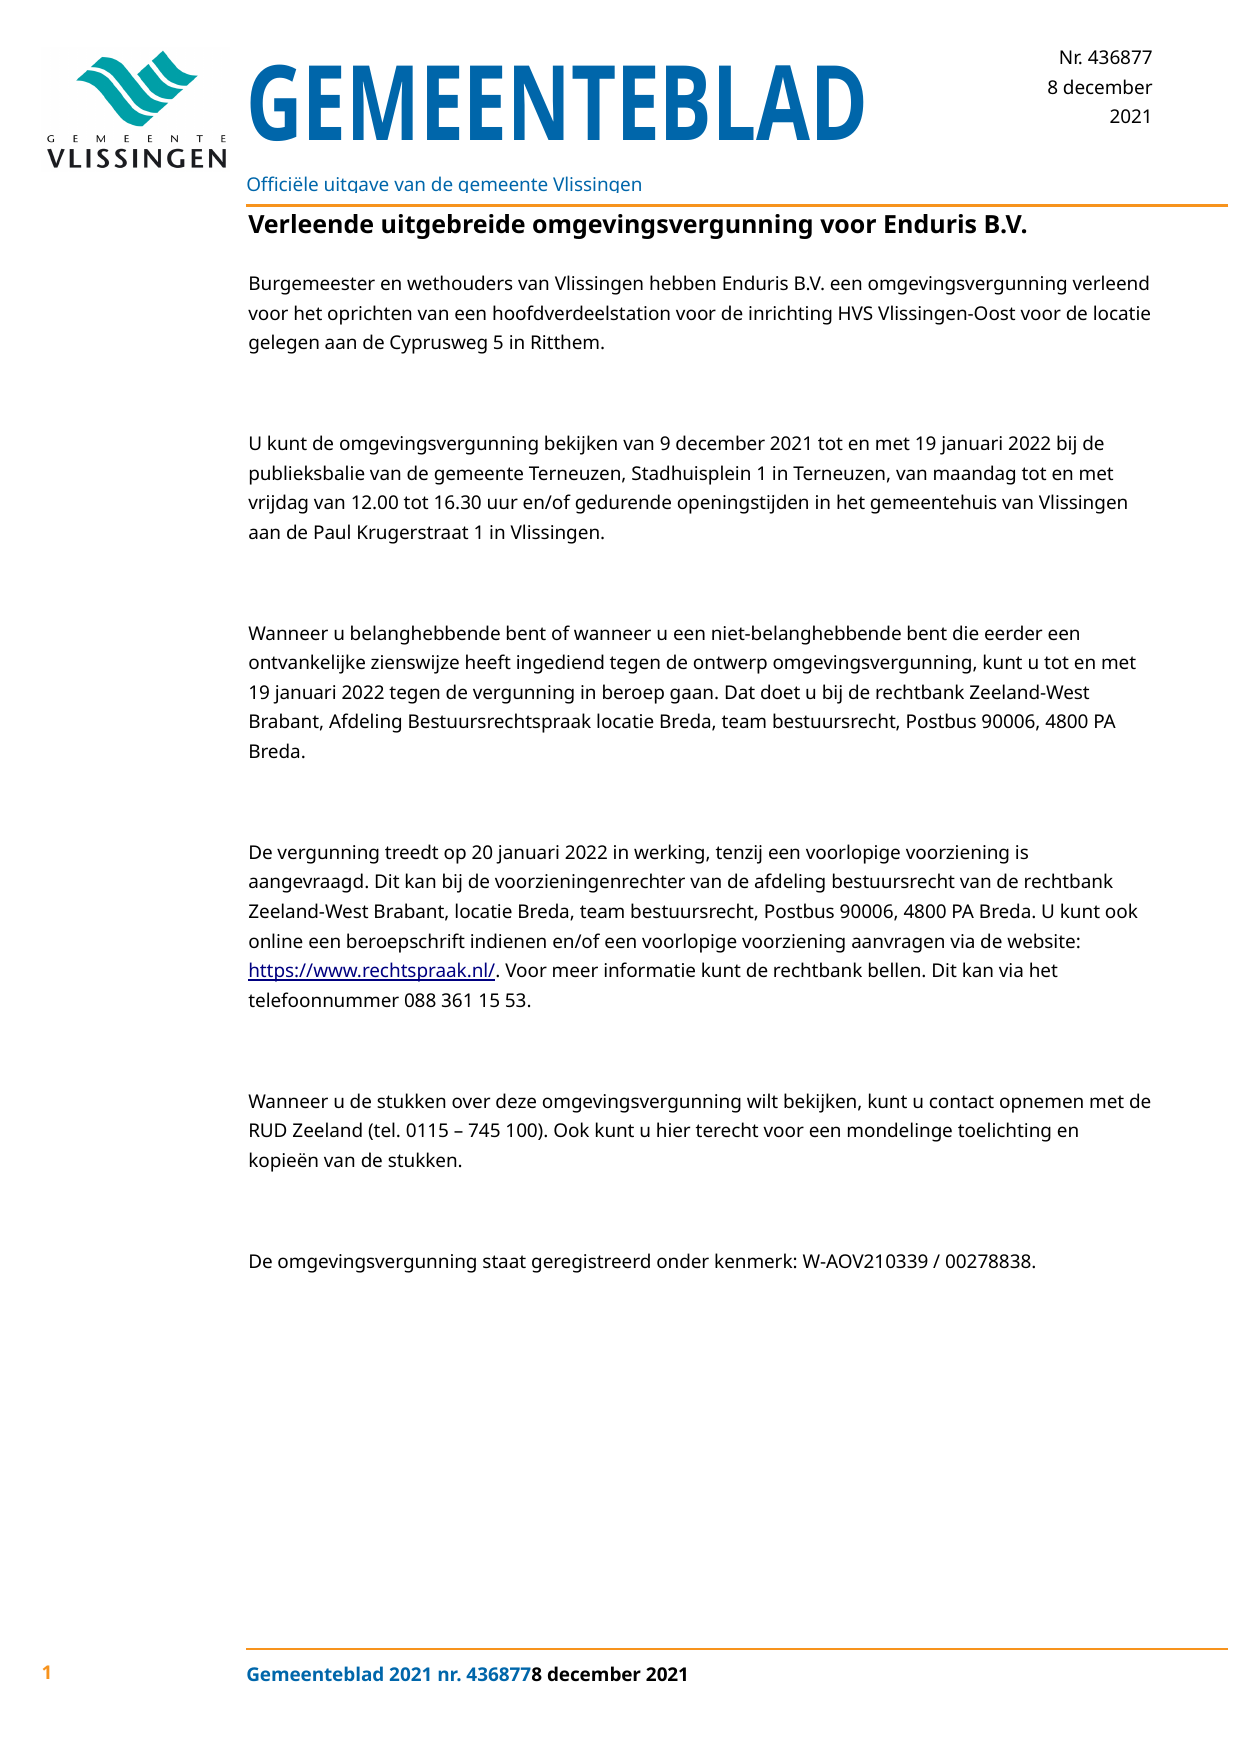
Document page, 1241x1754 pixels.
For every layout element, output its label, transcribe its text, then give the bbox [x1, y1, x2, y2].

text Verleende uitgebreide omgevingsvergunning voor Enduris B.V. [248, 207, 1152, 241]
text De omgevingsvergunning staat geregistreerd onder kenmerk: W-AOV210339 / 00278838. [248, 1248, 1152, 1273]
text De vergunning treedt op 20 januari 2022 in werking, tenzij een voorlopige voorziening is aangevraagd. Dit kan bij de voorzieningenrechter van de afdeling bestuursrecht van de rechtbank Zeeland-West Brabant, locatie Breda, team bestuursrecht, Postbus 90006, 4800 PA Breda. U kunt ook online een beroepschrift indienen en/of een voorlopige voorziening aanvragen via de website: https://www.rechtspraak.nl/. Voor meer informatie kunt de rechtbank bellen. Dit kan via het telefoonnummer 088 361 15 53. [248, 839, 1152, 1013]
text Wanneer u belanghebbende bent of wanneer u een niet-belanghebbende bent die eerder een ontvankelijke zienswijze heeft ingediend tegen de ontwerp omgevingsvergunning, kunt u tot en met 19 januari 2022 tegen de vergunning in beroep gaan. Dat doet u bij de rechtbank Zeeland-West Brabant, Afdeling Bestuursrechtspraak locatie Breda, team bestuursrecht, Postbus 90006, 4800 PA Breda. [248, 620, 1152, 764]
text Wanneer u de stukken over deze omgevingsvergunning wilt bekijken, kunt u contact opnemen met de RUD Zeeland (tel. 0115 – 745 100). Ook kunt u hier terecht voor een mondelinge toelichting en kopieën van de stukken. [248, 1088, 1152, 1173]
text U kunt de omgevingsvergunning bekijken van 9 december 2021 tot en met 19 januari 2022 bij de publieksbalie van de gemeente Terneuzen, Stadhuisplein 1 in Terneuzen, van maandag tot en met vrijdag van 12.00 tot 16.30 uur en/of gedurende openingstijden in het gemeentehuis van Vlissingen aan de Paul Krugerstraat 1 in Vlissingen. [248, 430, 1152, 545]
text Burgemeester en wethouders van Vlissingen hebben Enduris B.V. een omgevingsvergunning verleend voor het oprichten van een hoofdverdeelstation voor de inrichting HVS Vlissingen-Oost voor de locatie gelegen aan de Cyprusweg 5 in Ritthem. [248, 270, 1152, 355]
picture [41, 47, 231, 172]
